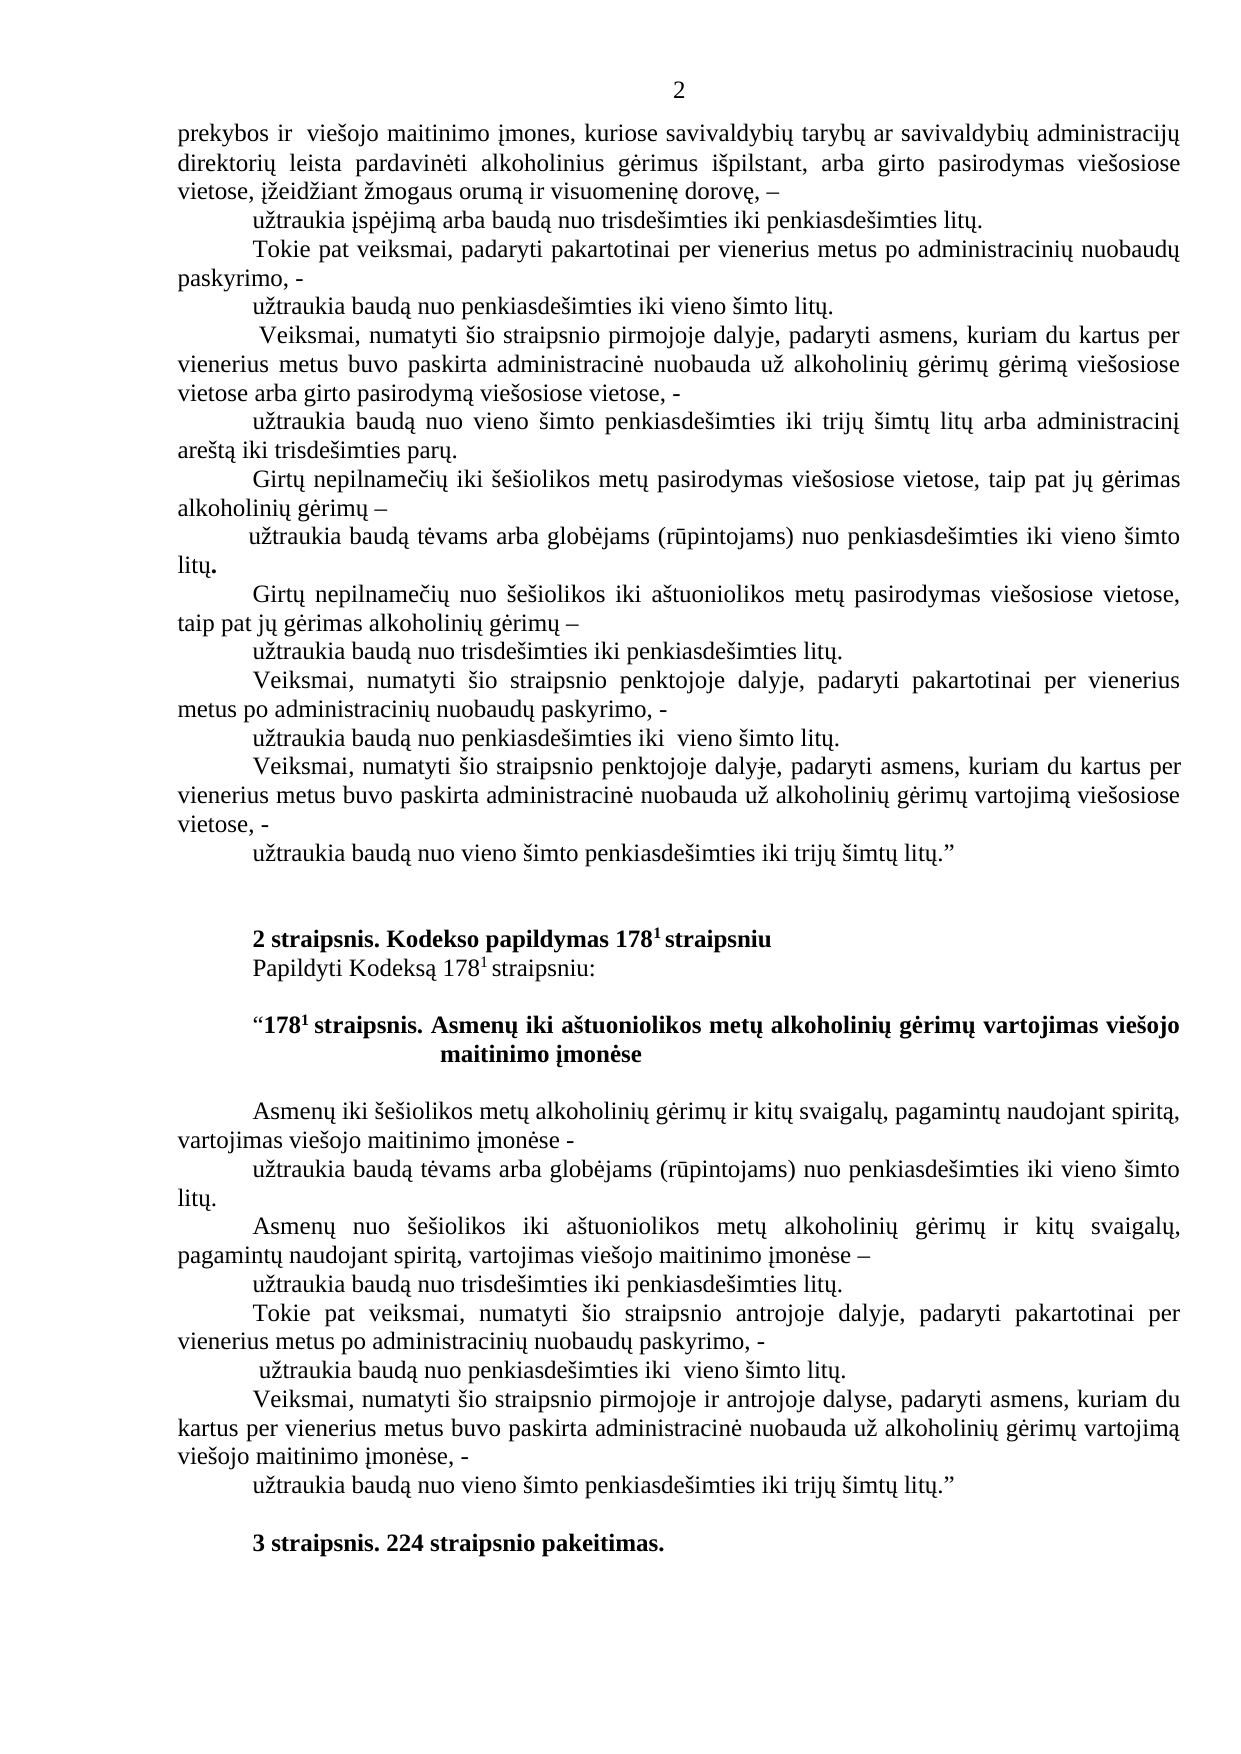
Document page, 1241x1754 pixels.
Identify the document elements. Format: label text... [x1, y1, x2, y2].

text Tokie pat veiksmai, padaryti pakartotinai per vienerius metus po administracinių nuobaudų paskyrimo, - [177, 234, 1181, 291]
text Tokie pat veiksmai, numatyti šio straipsnio antrojoje dalyje, padaryti pakartotinai per vienerius metus po administracinių nuobaudų paskyrimo, - [177, 1298, 1181, 1355]
text užtraukia baudą nuo penkiasdešimties iki vieno šimto litų. [177, 723, 1181, 751]
text prekybos ir viešojo maitinimo įmones, kuriose savivaldybių tarybų ar savivaldybių administracijų direktorių leista pardavinėti alkoholinius gėrimus išpilstant, arba girto pasirodymas viešosiose vietose, įžeidžiant žmogaus orumą ir visuomeninę dorovę, – [177, 118, 1181, 205]
text 3 straipsnis. 224 straipsnio pakeitimas. [177, 1528, 1181, 1556]
text užtraukia baudą nuo penkiasdešimties iki vieno šimto litų. [177, 291, 1181, 320]
text Veiksmai, numatyti šio straipsnio pirmojoje ir antrojoje dalyse, padaryti asmens, kuriam du kartus per vienerius metus buvo paskirta administracinė nuobauda už alkoholinių gėrimų vartojimą viešojo maitinimo įmonėse, - [177, 1384, 1181, 1470]
text Girtų nepilnamečių iki šešiolikos metų pasirodymas viešosiose vietose, taip pat jų gėrimas alkoholinių gėrimų – [177, 464, 1181, 521]
text užtraukia baudą nuo penkiasdešimties iki vieno šimto litų. [177, 1355, 1181, 1384]
text Asmenų nuo šešiolikos iki aštuoniolikos metų alkoholinių gėrimų ir kitų svaigalų, pagamintų naudojant spiritą, vartojimas viešojo maitinimo įmonėse – [177, 1211, 1181, 1269]
text “1781 straipsnis. Asmenų iki aštuoniolikos metų alkoholinių gėrimų vartojimas viešojo maitinimo įmonėse [252, 1010, 1181, 1068]
text užtraukia baudą tėvams arba globėjams (rūpintojams) nuo penkiasdešimties iki vieno šimto litų. [177, 1154, 1181, 1211]
text užtraukia įspėjimą arba baudą nuo trisdešimties iki penkiasdešimties litų. [177, 205, 1181, 234]
text užtraukia baudą tėvams arba globėjams (rūpintojams) nuo penkiasdešimties iki vieno šimto litų. [177, 521, 1181, 579]
text Veiksmai, numatyti šio straipsnio penktojoje dalyje, padaryti pakartotinai per vienerius metus po administracinių nuobaudų paskyrimo, - [177, 665, 1181, 723]
text užtraukia baudą nuo trisdešimties iki penkiasdešimties litų. [177, 636, 1181, 665]
text Girtų nepilnamečių nuo šešiolikos iki aštuoniolikos metų pasirodymas viešosiose vietose, taip pat jų gėrimas alkoholinių gėrimų – [177, 579, 1181, 636]
text užtraukia baudą nuo trisdešimties iki penkiasdešimties litų. [177, 1269, 1181, 1298]
text užtraukia baudą nuo vieno šimto penkiasdešimties iki trijų šimtų litų.” [177, 1470, 1181, 1499]
text Veiksmai, numatyti šio straipsnio penktojoje dalyje, padaryti asmens, kuriam du kartus per vienerius metus buvo paskirta administracinė nuobauda už alkoholinių gėrimų vartojimą viešosiose vietose, - [177, 751, 1181, 838]
text Veiksmai, numatyti šio straipsnio pirmojoje dalyje, padaryti asmens, kuriam du kartus per vienerius metus buvo paskirta administracinė nuobauda už alkoholinių gėrimų gėrimą viešosiose vietose arba girto pasirodymą viešosiose vietose, - [177, 320, 1181, 406]
text užtraukia baudą nuo vieno šimto penkiasdešimties iki trijų šimtų litų.” [177, 838, 1181, 866]
text Papildyti Kodeksą 1781 straipsniu: [177, 953, 1181, 981]
text Asmenų iki šešiolikos metų alkoholinių gėrimų ir kitų svaigalų, pagamintų naudojant spiritą, vartojimas viešojo maitinimo įmonėse - [177, 1096, 1181, 1154]
text 2 straipsnis. Kodekso papildymas 1781 straipsniu [177, 924, 1181, 953]
text užtraukia baudą nuo vieno šimto penkiasdešimties iki trijų šimtų litų arba administracinį areštą iki trisdešimties parų. [177, 406, 1181, 464]
